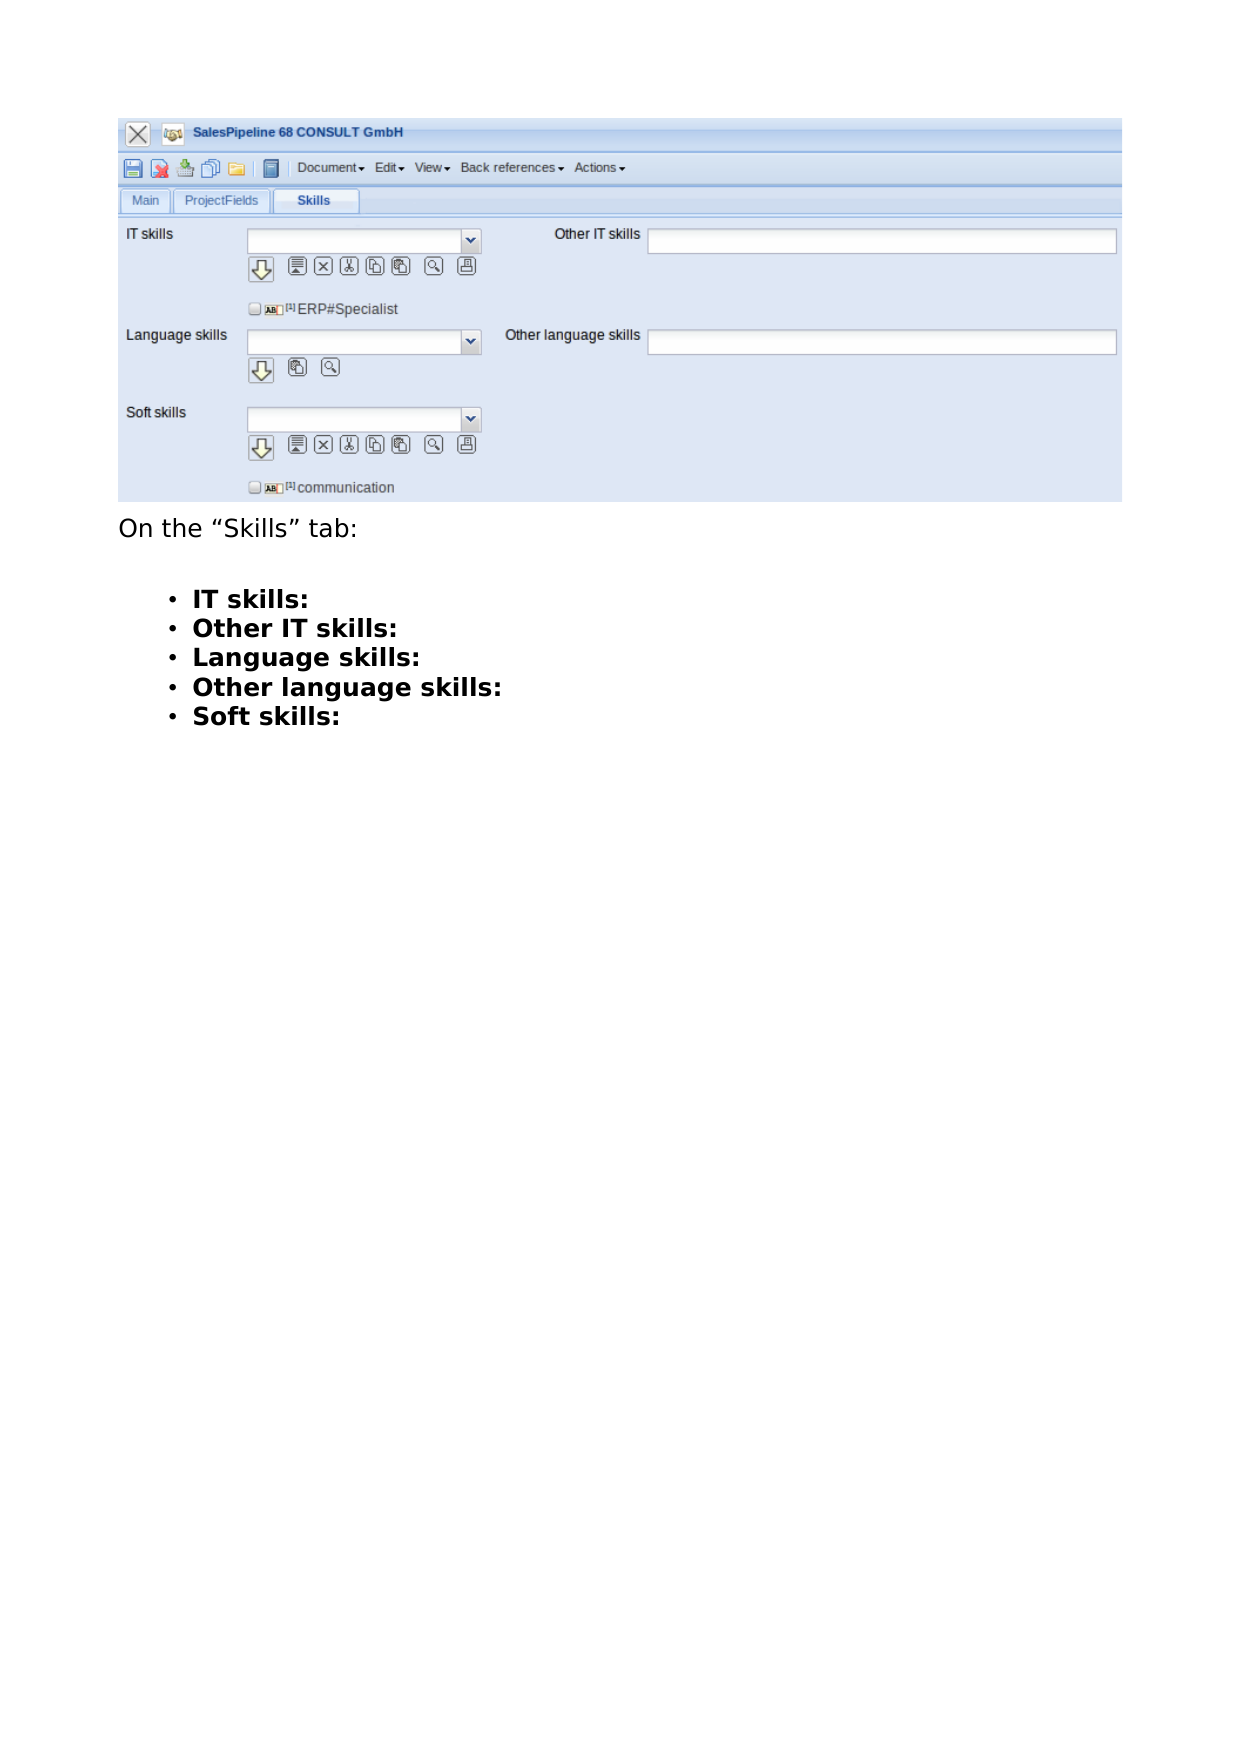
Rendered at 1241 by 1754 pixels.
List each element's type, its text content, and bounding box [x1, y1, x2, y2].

list IT skills: [177, 585, 1122, 614]
list Soft skills: [177, 702, 1122, 731]
text On the “Skills” tab: [118, 514, 1122, 543]
picture [118, 118, 1123, 502]
list Other language skills: [177, 673, 1122, 702]
list Other IT skills: [177, 614, 1122, 643]
list Language skills: [177, 643, 1122, 673]
